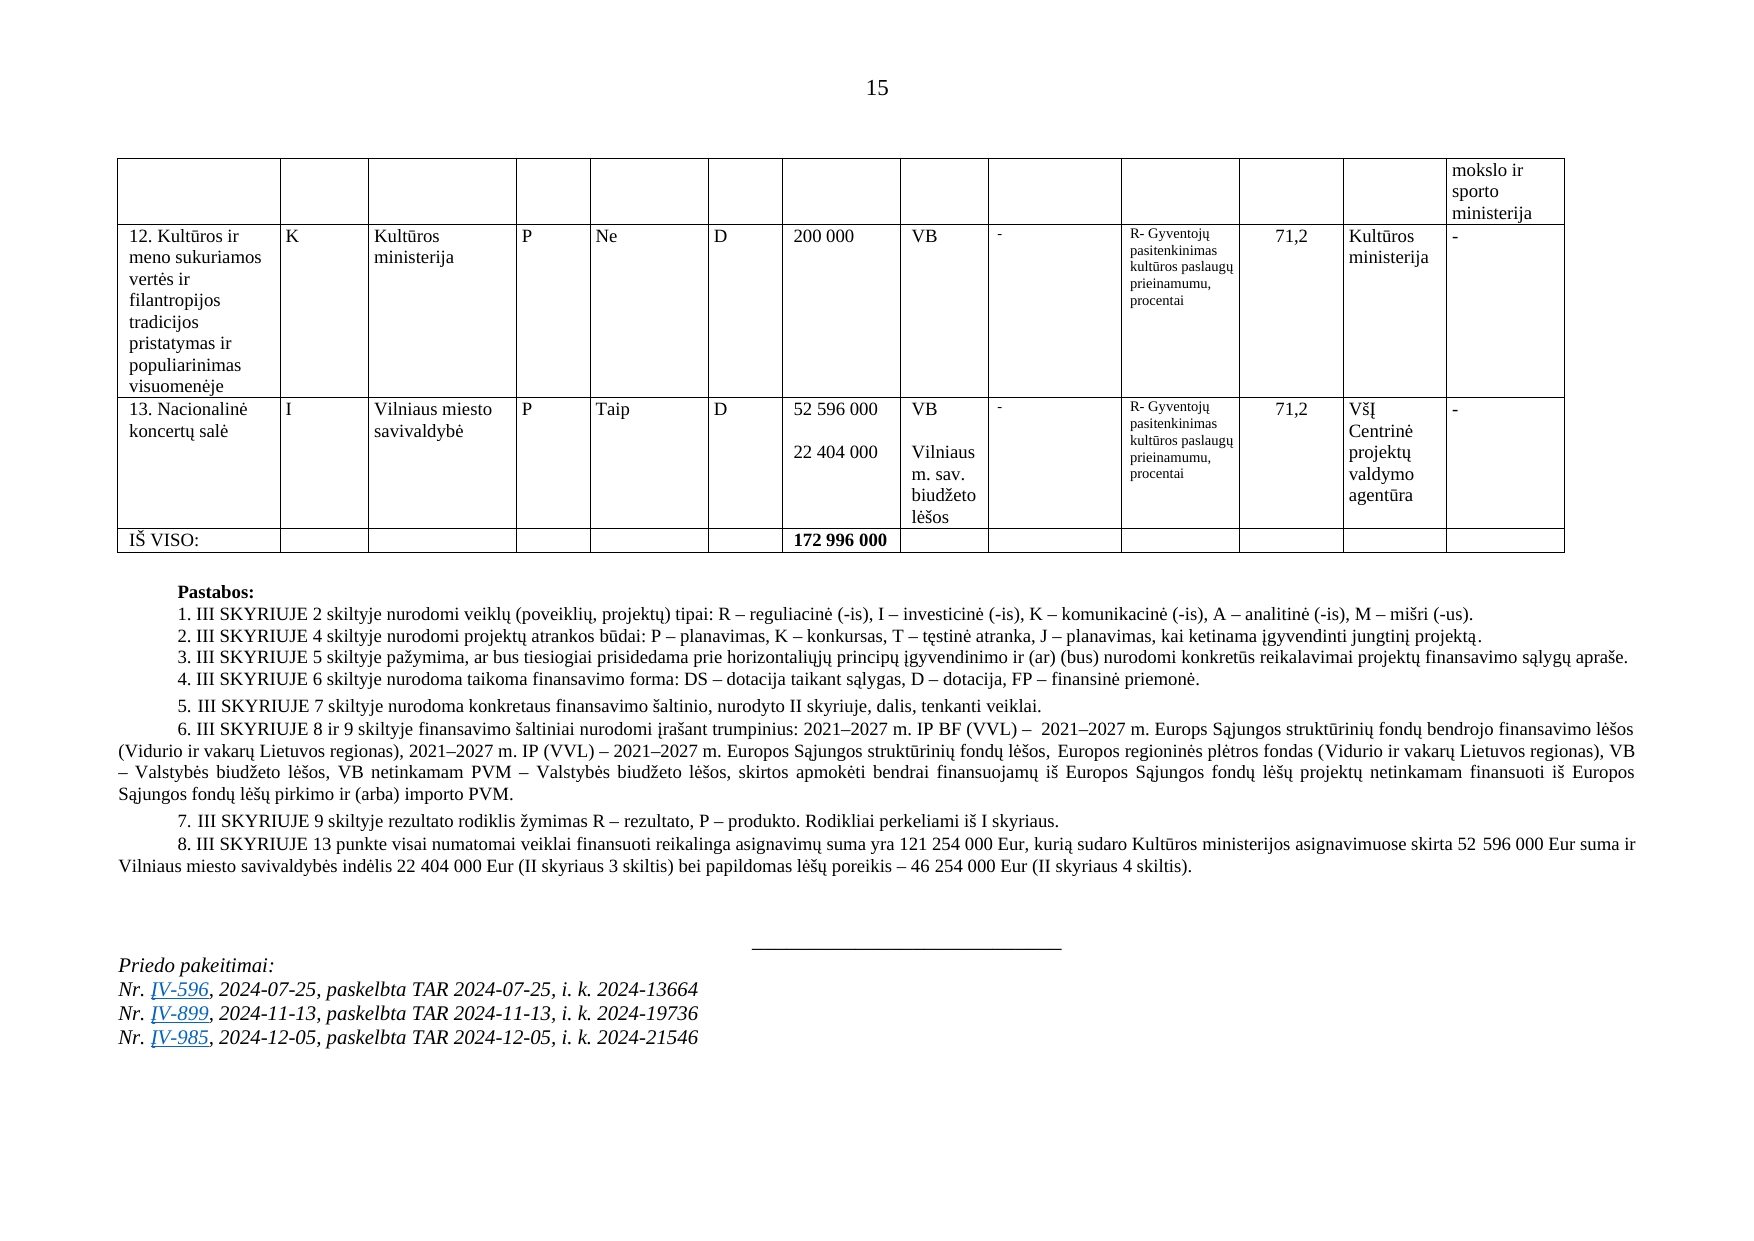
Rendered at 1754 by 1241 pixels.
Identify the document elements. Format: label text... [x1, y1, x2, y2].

table_cell 71,2 [1240, 225, 1343, 397]
table_cell - [989, 225, 1121, 397]
text 7. III SKYRIUJE 9 skiltyje rezultato rodiklis žymimas R – rezultato, P – produkto. Rodikliai perkeliami iš I skyriaus. [118, 804, 1636, 833]
table_cell 172 996 000 [783, 529, 900, 552]
table_cell R- Gyventojų pasitenkinimas kultūros paslaugų prieinamumu, procentai [1122, 398, 1239, 527]
table_cell VB [901, 225, 988, 397]
table_cell [1344, 159, 1446, 223]
table_cell - [1447, 225, 1564, 397]
text 5. III SKYRIUJE 7 skiltyje nurodoma konkretaus finansavimo šaltinio, nurodyto II skyriuje, dalis, tenkanti veiklai. [118, 689, 1636, 718]
table_cell - [989, 398, 1121, 527]
table_cell - [989, 159, 1121, 223]
text 2. III SKYRIUJE 4 skiltyje nurodomi projektų atrankos būdai: P – planavimas, K – konkursas, T – tęstinė atranka, J – planavimas, kai ketinama įgyvendinti jungtinį projektą. [118, 624, 1636, 646]
table_cell 12. Kultūros ir meno sukuriamos vertės ir filantropijos tradicijos pristatymas ir populiarinimas visuomenėje [118, 225, 280, 397]
text 6. III SKYRIUJE 8 ir 9 skiltyje finansavimo šaltiniai nurodomi įrašant trumpinius: 2021–2027 m. IP BF (VVL) – 2021–2027 m. Europs Sąjungos struktūrinių fondų bendrojo finansavimo lėšos (Vidurio ir vakarų Lietuvos regionas), 2021–2027 m. IP (VVL) – 2021–2027 m. Europos Sąjungos struktūrinių fondų lėšos, Europos regioninės plėtros fondas (Vidurio ir vakarų Lietuvos regionas), VB – Valstybės biudžeto lėšos, VB netinkamam PVM – Valstybės biudžeto lėšos, skirtos apmokėti bendrai finansuojamų iš Europos Sąjungos fondų lėšų projektų netinkamam finansuoti iš Europos Sąjungos fondų lėšų pirkimo ir (arba) importo PVM. [118, 718, 1636, 804]
table_cell [709, 529, 782, 552]
table_cell [1344, 529, 1446, 552]
table_cell [901, 159, 988, 223]
table_cell 13. Nacionalinė koncertų salė [118, 398, 280, 527]
table_cell Kultūros ministerija [369, 225, 516, 397]
table_cell R- Gyventojų pasitenkinimas kultūros paslaugų prieinamumu, procentai [1122, 225, 1239, 397]
table_cell VšĮ Centrinė projektų valdymo agentūra [1344, 398, 1446, 527]
table_cell [118, 159, 280, 223]
table_cell Kultūros ministerija [1344, 225, 1446, 397]
table_cell [1240, 529, 1343, 552]
table_cell [591, 159, 708, 223]
table_cell mokslo ir sporto ministerija [1447, 159, 1564, 223]
table_cell [591, 529, 708, 552]
table_cell [1122, 529, 1239, 552]
table_cell [1240, 159, 1343, 223]
table_cell [369, 159, 516, 223]
text ___________________________ [118, 926, 1636, 953]
table_cell I [281, 398, 368, 527]
text 3. III SKYRIUJE 5 skiltyje pažymima, ar bus tiesiogiai prisidedama prie horizontaliųjų principų įgyvendinimo ir (ar) (bus) nurodomi konkretūs reikalavimai projektų finansavimo sąlygų apraše. [118, 646, 1636, 668]
table_cell [901, 529, 988, 552]
table_cell [1122, 159, 1239, 223]
table_cell D [709, 398, 782, 527]
table_cell Vilniaus miesto savivaldybė [369, 398, 516, 527]
table_cell P [517, 398, 590, 527]
table_cell IŠ VISO: [118, 529, 280, 552]
table_cell 71,2 [1240, 398, 1343, 527]
table_cell [709, 159, 782, 223]
table_cell Taip [591, 398, 708, 527]
table_cell [281, 529, 368, 552]
table_cell 200 000 [783, 225, 900, 397]
table_cell [1447, 529, 1564, 552]
table_cell 52 596 000 22 404 000 [783, 398, 900, 527]
text 4. III SKYRIUJE 6 skiltyje nurodoma taikoma finansavimo forma: DS – dotacija taikant sąlygas, D – dotacija, FP – finansinė priemonė. [118, 668, 1636, 689]
table_cell [517, 159, 590, 223]
text 1. III SKYRIUJE 2 skiltyje nurodomi veiklų (poveiklių, projektų) tipai: R – reguliacinė (-is), I – investicinė (-is), K – komunikacinė (-is), A – analitinė (-is), M – mišri (-us). [118, 603, 1636, 624]
text Nr. ĮV-985, 2024-12-05, paskelbta TAR 2024-12-05, i. k. 2024-21546 [118, 1025, 1636, 1049]
table_cell P [517, 225, 590, 397]
table_cell [989, 529, 1121, 552]
text Priedo pakeitimai: [118, 953, 1636, 977]
text Pastabos: [118, 581, 1636, 603]
table_cell [783, 159, 900, 223]
text 8. III SKYRIUJE 13 punkte visai numatomai veiklai finansuoti reikalinga asignavimų suma yra 121 254 000 Eur, kurią sudaro Kultūros ministerijos asignavimuose skirta 52 596 000 Eur suma ir Vilniaus miesto savivaldybės indėlis 22 404 000 Eur (II skyriaus 3 skiltis) bei papildomas lėšų poreikis – 46 254 000 Eur (II skyriaus 4 skiltis). [118, 833, 1636, 876]
table_cell K [281, 225, 368, 397]
text Nr. ĮV-899, 2024-11-13, paskelbta TAR 2024-11-13, i. k. 2024-19736 [118, 1001, 1636, 1025]
table_cell D [709, 225, 782, 397]
table_cell VB Vilniaus m. sav. biudžeto lėšos [901, 398, 988, 527]
text Nr. ĮV-596, 2024-07-25, paskelbta TAR 2024-07-25, i. k. 2024-13664 [118, 977, 1636, 1001]
table_cell [281, 159, 368, 223]
table_cell [369, 529, 516, 552]
table_cell Ne [591, 225, 708, 397]
table_cell [517, 529, 590, 552]
table_cell - [1447, 398, 1564, 527]
